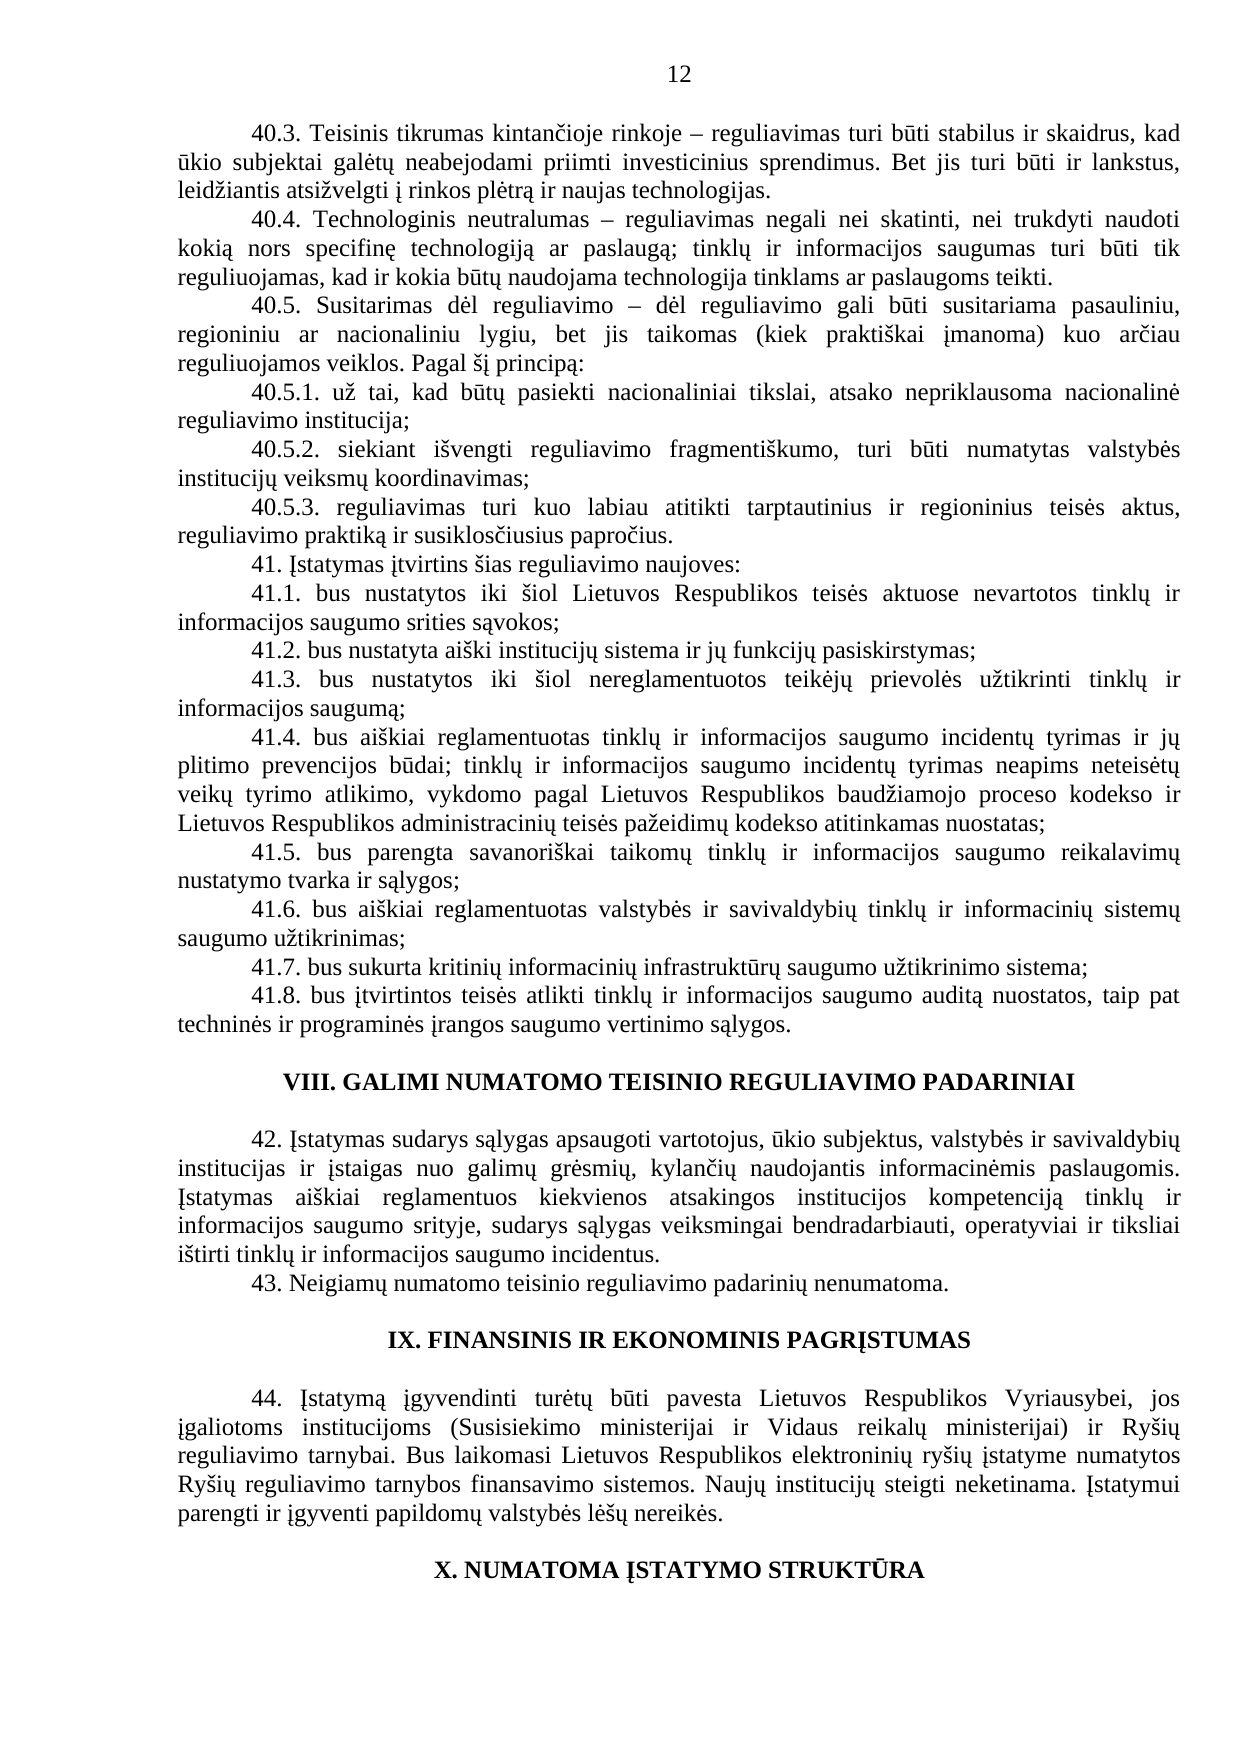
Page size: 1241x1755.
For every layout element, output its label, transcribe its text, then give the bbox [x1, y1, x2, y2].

text 40.5. Susitarimas dėl reguliavimo – dėl reguliavimo gali būti susitariama pasauliniu, regioniniu ar nacionaliniu lygiu, bet jis taikomas (kiek praktiškai įmanoma) kuo arčiau reguliuojamos veiklos. Pagal šį principą: [177, 291, 1181, 377]
text 41.3. bus nustatytos iki šiol nereglamentuotos teikėjų prievolės užtikrinti tinklų ir informacijos saugumą; [177, 664, 1181, 722]
text VIII. GALIMI NUMATOMO TEISINIO REGULIAVIMO PADARINIAI [177, 1067, 1181, 1096]
text 41.6. bus aiškiai reglamentuotas valstybės ir savivaldybių tinklų ir informacinių sistemų saugumo užtikrinimas; [177, 894, 1181, 952]
text IX. FINANSINIS IR EKONOMINIS PAGRĮSTUMAS [177, 1326, 1181, 1354]
text 41.7. bus sukurta kritinių informacinių infrastruktūrų saugumo užtikrinimo sistema; [177, 952, 1181, 981]
text 41.5. bus parengta savanoriškai taikomų tinklų ir informacijos saugumo reikalavimų nustatymo tvarka ir sąlygos; [177, 837, 1181, 894]
text X. NUMATOMA ĮSTATYMO STRUKTŪRA [177, 1556, 1181, 1584]
text 43. Neigiamų numatomo teisinio reguliavimo padarinių nenumatoma. [177, 1268, 1181, 1297]
text 40.3. Teisinis tikrumas kintančioje rinkoje – reguliavimas turi būti stabilus ir skaidrus, kad ūkio subjektai galėtų neabejodami priimti investicinius sprendimus. Bet jis turi būti ir lankstus, leidžiantis atsižvelgti į rinkos plėtrą ir naujas technologijas. [177, 118, 1181, 204]
text 41. Įstatymas įtvirtins šias reguliavimo naujoves: [177, 549, 1181, 578]
text 44. Įstatymą įgyvendinti turėtų būti pavesta Lietuvos Respublikos Vyriausybei, jos įgaliotoms institucijoms (Susisiekimo ministerijai ir Vidaus reikalų ministerijai) ir Ryšių reguliavimo tarnybai. Bus laikomasi Lietuvos Respublikos elektroninių ryšių įstatyme numatytos Ryšių reguliavimo tarnybos finansavimo sistemos. Naujų institucijų steigti neketinama. Įstatymui parengti ir įgyventi papildomų valstybės lėšų nereikės. [177, 1383, 1181, 1527]
text 40.4. Technologinis neutralumas – reguliavimas negali nei skatinti, nei trukdyti naudoti kokią nors specifinę technologiją ar paslaugą; tinklų ir informacijos saugumas turi būti tik reguliuojamas, kad ir kokia būtų naudojama technologija tinklams ar paslaugoms teikti. [177, 204, 1181, 291]
text 41.8. bus įtvirtintos teisės atlikti tinklų ir informacijos saugumo auditą nuostatos, taip pat techninės ir programinės įrangos saugumo vertinimo sąlygos. [177, 981, 1181, 1038]
text 42. Įstatymas sudarys sąlygas apsaugoti vartotojus, ūkio subjektus, valstybės ir savivaldybių institucijas ir įstaigas nuo galimų grėsmių, kylančių naudojantis informacinėmis paslaugomis. Įstatymas aiškiai reglamentuos kiekvienos atsakingos institucijos kompetenciją tinklų ir informacijos saugumo srityje, sudarys sąlygas veiksmingai bendradarbiauti, operatyviai ir tiksliai ištirti tinklų ir informacijos saugumo incidentus. [177, 1124, 1181, 1268]
text 40.5.3. reguliavimas turi kuo labiau atitikti tarptautinius ir regioninius teisės aktus, reguliavimo praktiką ir susiklosčiusius papročius. [177, 492, 1181, 549]
text 41.4. bus aiškiai reglamentuotas tinklų ir informacijos saugumo incidentų tyrimas ir jų plitimo prevencijos būdai; tinklų ir informacijos saugumo incidentų tyrimas neapims neteisėtų veikų tyrimo atlikimo, vykdomo pagal Lietuvos Respublikos baudžiamojo proceso kodekso ir Lietuvos Respublikos administracinių teisės pažeidimų kodekso atitinkamas nuostatas; [177, 722, 1181, 837]
text 41.2. bus nustatyta aiški institucijų sistema ir jų funkcijų pasiskirstymas; [177, 636, 1181, 664]
text 40.5.2. siekiant išvengti reguliavimo fragmentiškumo, turi būti numatytas valstybės institucijų veiksmų koordinavimas; [177, 434, 1181, 492]
text 40.5.1. už tai, kad būtų pasiekti nacionaliniai tikslai, atsako nepriklausoma nacionalinė reguliavimo institucija; [177, 377, 1181, 434]
text 41.1. bus nustatytos iki šiol Lietuvos Respublikos teisės aktuose nevartotos tinklų ir informacijos saugumo srities sąvokos; [177, 578, 1181, 636]
